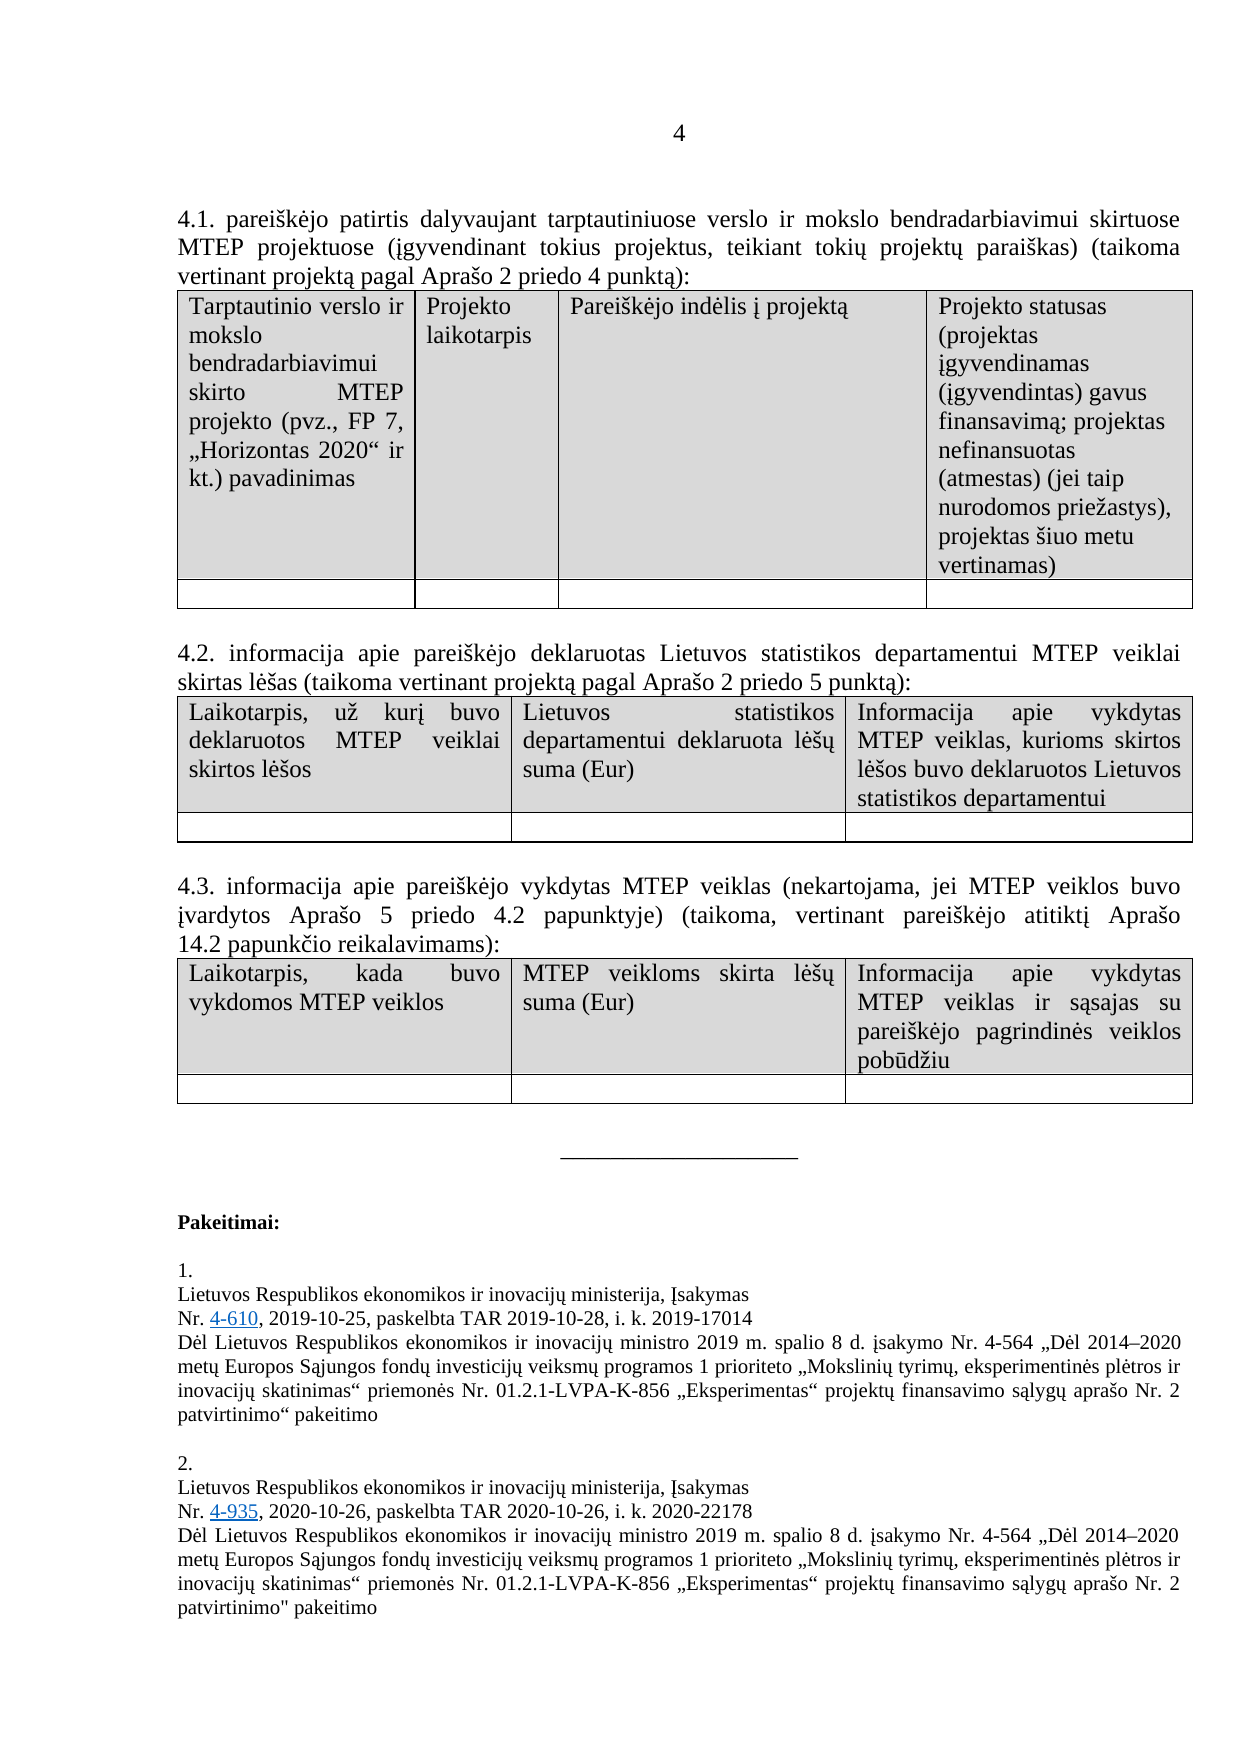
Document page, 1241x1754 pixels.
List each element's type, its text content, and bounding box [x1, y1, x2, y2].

table_header Lietuvos statistikos departamentui deklaruota lėšų suma (Eur) [512, 697, 845, 812]
table_header Informacija apie vykdytas MTEP veiklas, kurioms skirtos lėšos buvo deklaruotos Lietuvos statistikos departamentui [846, 697, 1192, 812]
table_cell [559, 580, 926, 608]
table_cell [178, 1075, 511, 1103]
text Lietuvos Respublikos ekonomikos ir inovacijų ministerija, Įsakymas [177, 1282, 1181, 1306]
text Dėl Lietuvos Respublikos ekonomikos ir inovacijų ministro 2019 m. spalio 8 d. įsakymo Nr. 4-564 „Dėl 2014–2020 metų Europos Sąjungos fondų investicijų veiksmų programos 1 prioriteto „Mokslinių tyrimų, eksperimentinės plėtros ir inovacijų skatinimas“ priemonės Nr. 01.2.1-LVPA-K-856 „Eksperimentas“ projektų finansavimo sąlygų aprašo Nr. 2 patvirtinimo" pakeitimo [177, 1523, 1181, 1619]
table_header Laikotarpis, už kurį buvo deklaruotos MTEP veiklai skirtos lėšos [178, 697, 511, 812]
text Pakeitimai: [177, 1210, 1181, 1234]
table_header Projekto statusas (projektas įgyvendinamas (įgyvendintas) gavus finansavimą; projektas nefinansuotas (atmestas) (jei taip nurodomos priežastys), projektas šiuo metu vertinamas) [927, 291, 1192, 578]
table_header Projekto laikotarpis [416, 291, 558, 578]
table_cell [927, 580, 1192, 608]
text 4.1. pareiškėjo patirtis dalyvaujant tarptautiniuose verslo ir mokslo bendradarbiavimui skirtuose MTEP projektuose (įgyvendinant tokius projektus, teikiant tokių projektų paraiškas) (taikoma vertinant projektą pagal Aprašo 2 priedo 4 punktą): [177, 204, 1181, 290]
text 4.3. informacija apie pareiškėjo vykdytas MTEP veiklas (nekartojama, jei MTEP veiklos buvo įvardytos Aprašo 5 priedo 4.2 papunktyje) (taikoma, vertinant pareiškėjo atitiktį Aprašo 14.2 papunkčio reikalavimams): [177, 871, 1181, 957]
text ___________________ [177, 1133, 1181, 1162]
text Dėl Lietuvos Respublikos ekonomikos ir inovacijų ministro 2019 m. spalio 8 d. įsakymo Nr. 4-564 „Dėl 2014–2020 metų Europos Sąjungos fondų investicijų veiksmų programos 1 prioriteto „Mokslinių tyrimų, eksperimentinės plėtros ir inovacijų skatinimas“ priemonės Nr. 01.2.1-LVPA-K-856 „Eksperimentas“ projektų finansavimo sąlygų aprašo Nr. 2 patvirtinimo“ pakeitimo [177, 1330, 1181, 1426]
table_header Pareiškėjo indėlis į projektą [559, 291, 926, 578]
text Nr. 4-610, 2019-10-25, paskelbta TAR 2019-10-28, i. k. 2019-17014 [177, 1306, 1181, 1330]
table_header Laikotarpis, kada buvo vykdomos MTEP veiklos [178, 959, 511, 1073]
table_cell [178, 580, 414, 608]
table_cell [846, 1075, 1192, 1103]
text Lietuvos Respublikos ekonomikos ir inovacijų ministerija, Įsakymas [177, 1474, 1181, 1499]
table_cell [178, 813, 511, 841]
table_cell [512, 1075, 845, 1103]
table_cell [416, 580, 558, 608]
text 4.2. informacija apie pareiškėjo deklaruotas Lietuvos statistikos departamentui MTEP veiklai skirtas lėšas (taikoma vertinant projektą pagal Aprašo 2 priedo 5 punktą): [177, 638, 1181, 696]
table_header Tarptautinio verslo ir mokslo bendradarbiavimui skirto MTEP projekto (pvz., FP 7, „Horizontas 2020“ ir kt.) pavadinimas [178, 291, 414, 578]
text 2. [177, 1451, 1181, 1474]
table_header MTEP veikloms skirta lėšų suma (Eur) [512, 959, 845, 1073]
table_header Informacija apie vykdytas MTEP veiklas ir sąsajas su pareiškėjo pagrindinės veiklos pobūdžiu [846, 959, 1192, 1073]
table_cell [846, 813, 1192, 841]
text Nr. 4-935, 2020-10-26, paskelbta TAR 2020-10-26, i. k. 2020-22178 [177, 1499, 1181, 1523]
table_cell [512, 813, 845, 841]
text 1. [177, 1258, 1181, 1282]
